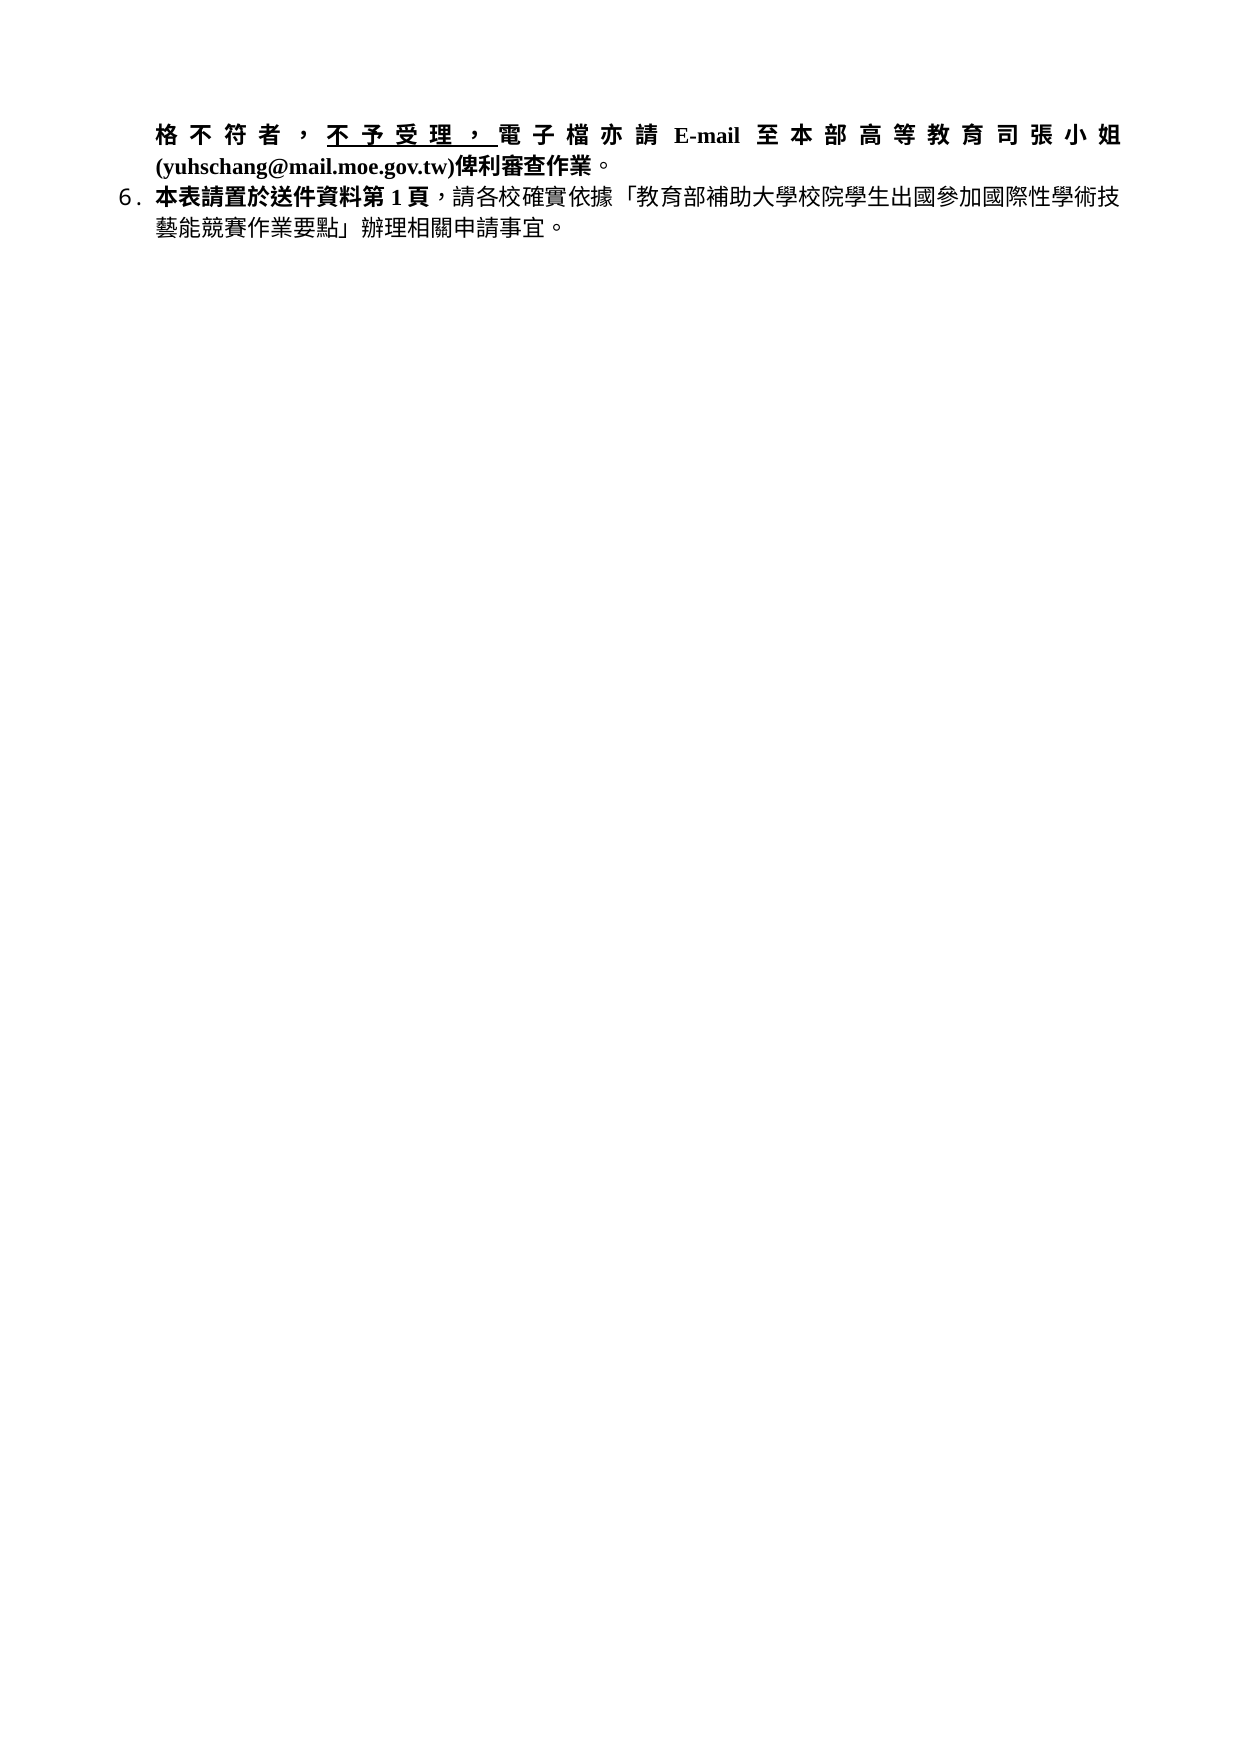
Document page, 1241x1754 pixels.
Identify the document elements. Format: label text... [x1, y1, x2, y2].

list 格不符者，不予受理，電子檔亦請E-mail至本部高等教育司張小姐(yuhschang@mail.moe.gov.tw)俾利審查作業。 [118, 118, 1122, 181]
list 本表請置於送件資料第1頁，請各校確實依據「教育部補助大學校院學生出國參加國際性學術技藝能競賽作業要點」辦理相關申請事宜。 [118, 181, 1122, 243]
